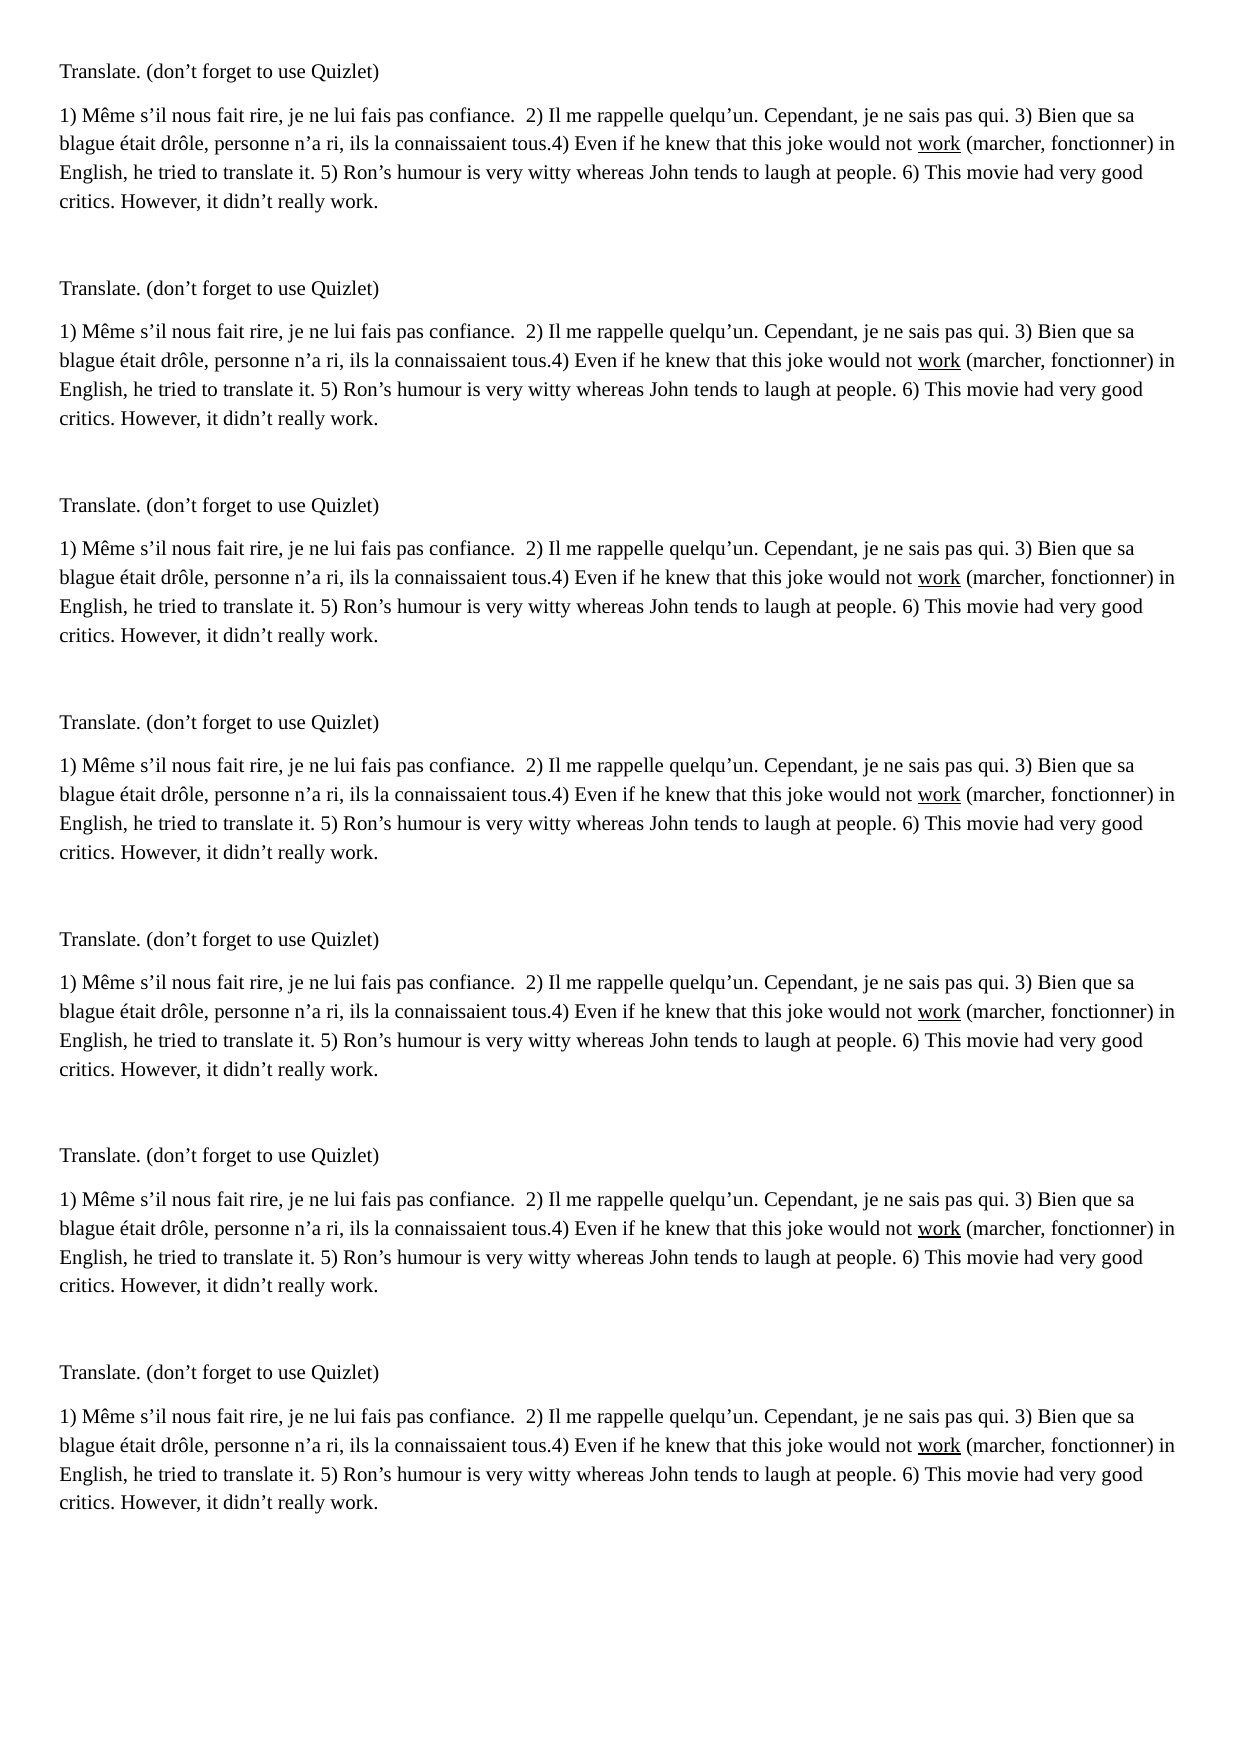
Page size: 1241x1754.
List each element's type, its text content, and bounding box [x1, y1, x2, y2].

text Translate. (don’t forget to use Quizlet) [59, 927, 1181, 951]
text Translate. (don’t forget to use Quizlet) [59, 276, 1181, 300]
text 1) Même s’il nous fait rire, je ne lui fais pas confiance. 2) Il me rappelle quelqu’un. Cependant, je ne sais pas qui. 3) Bien que sa blague était drôle, personne n’a ri, ils la connaissaient tous.4) Even if he knew that this joke would not work (marcher, fonctionner) in English, he tried to translate it. 5) Ron’s humour is very witty whereas John tends to laugh at people. 6) This movie had very good critics. However, it didn’t really work. [59, 753, 1181, 864]
text 1) Même s’il nous fait rire, je ne lui fais pas confiance. 2) Il me rappelle quelqu’un. Cependant, je ne sais pas qui. 3) Bien que sa blague était drôle, personne n’a ri, ils la connaissaient tous.4) Even if he knew that this joke would not work (marcher, fonctionner) in English, he tried to translate it. 5) Ron’s humour is very witty whereas John tends to laugh at people. 6) This movie had very good critics. However, it didn’t really work. [59, 1404, 1181, 1514]
text 1) Même s’il nous fait rire, je ne lui fais pas confiance. 2) Il me rappelle quelqu’un. Cependant, je ne sais pas qui. 3) Bien que sa blague était drôle, personne n’a ri, ils la connaissaient tous.4) Even if he knew that this joke would not work (marcher, fonctionner) in English, he tried to translate it. 5) Ron’s humour is very witty whereas John tends to laugh at people. 6) This movie had very good critics. However, it didn’t really work. [59, 1187, 1181, 1297]
text Translate. (don’t forget to use Quizlet) [59, 710, 1181, 734]
text Translate. (don’t forget to use Quizlet) [59, 493, 1181, 517]
text 1) Même s’il nous fait rire, je ne lui fais pas confiance. 2) Il me rappelle quelqu’un. Cependant, je ne sais pas qui. 3) Bien que sa blague était drôle, personne n’a ri, ils la connaissaient tous.4) Even if he knew that this joke would not work (marcher, fonctionner) in English, he tried to translate it. 5) Ron’s humour is very witty whereas John tends to laugh at people. 6) This movie had very good critics. However, it didn’t really work. [59, 536, 1181, 647]
text Translate. (don’t forget to use Quizlet) [59, 1360, 1181, 1384]
text 1) Même s’il nous fait rire, je ne lui fais pas confiance. 2) Il me rappelle quelqu’un. Cependant, je ne sais pas qui. 3) Bien que sa blague était drôle, personne n’a ri, ils la connaissaient tous.4) Even if he knew that this joke would not work (marcher, fonctionner) in English, he tried to translate it. 5) Ron’s humour is very witty whereas John tends to laugh at people. 6) This movie had very good critics. However, it didn’t really work. [59, 102, 1181, 213]
text 1) Même s’il nous fait rire, je ne lui fais pas confiance. 2) Il me rappelle quelqu’un. Cependant, je ne sais pas qui. 3) Bien que sa blague était drôle, personne n’a ri, ils la connaissaient tous.4) Even if he knew that this joke would not work (marcher, fonctionner) in English, he tried to translate it. 5) Ron’s humour is very witty whereas John tends to laugh at people. 6) This movie had very good critics. However, it didn’t really work. [59, 970, 1181, 1081]
text 1) Même s’il nous fait rire, je ne lui fais pas confiance. 2) Il me rappelle quelqu’un. Cependant, je ne sais pas qui. 3) Bien que sa blague était drôle, personne n’a ri, ils la connaissaient tous.4) Even if he knew that this joke would not work (marcher, fonctionner) in English, he tried to translate it. 5) Ron’s humour is very witty whereas John tends to laugh at people. 6) This movie had very good critics. However, it didn’t really work. [59, 319, 1181, 430]
text Translate. (don’t forget to use Quizlet) [59, 59, 1181, 83]
text Translate. (don’t forget to use Quizlet) [59, 1143, 1181, 1167]
